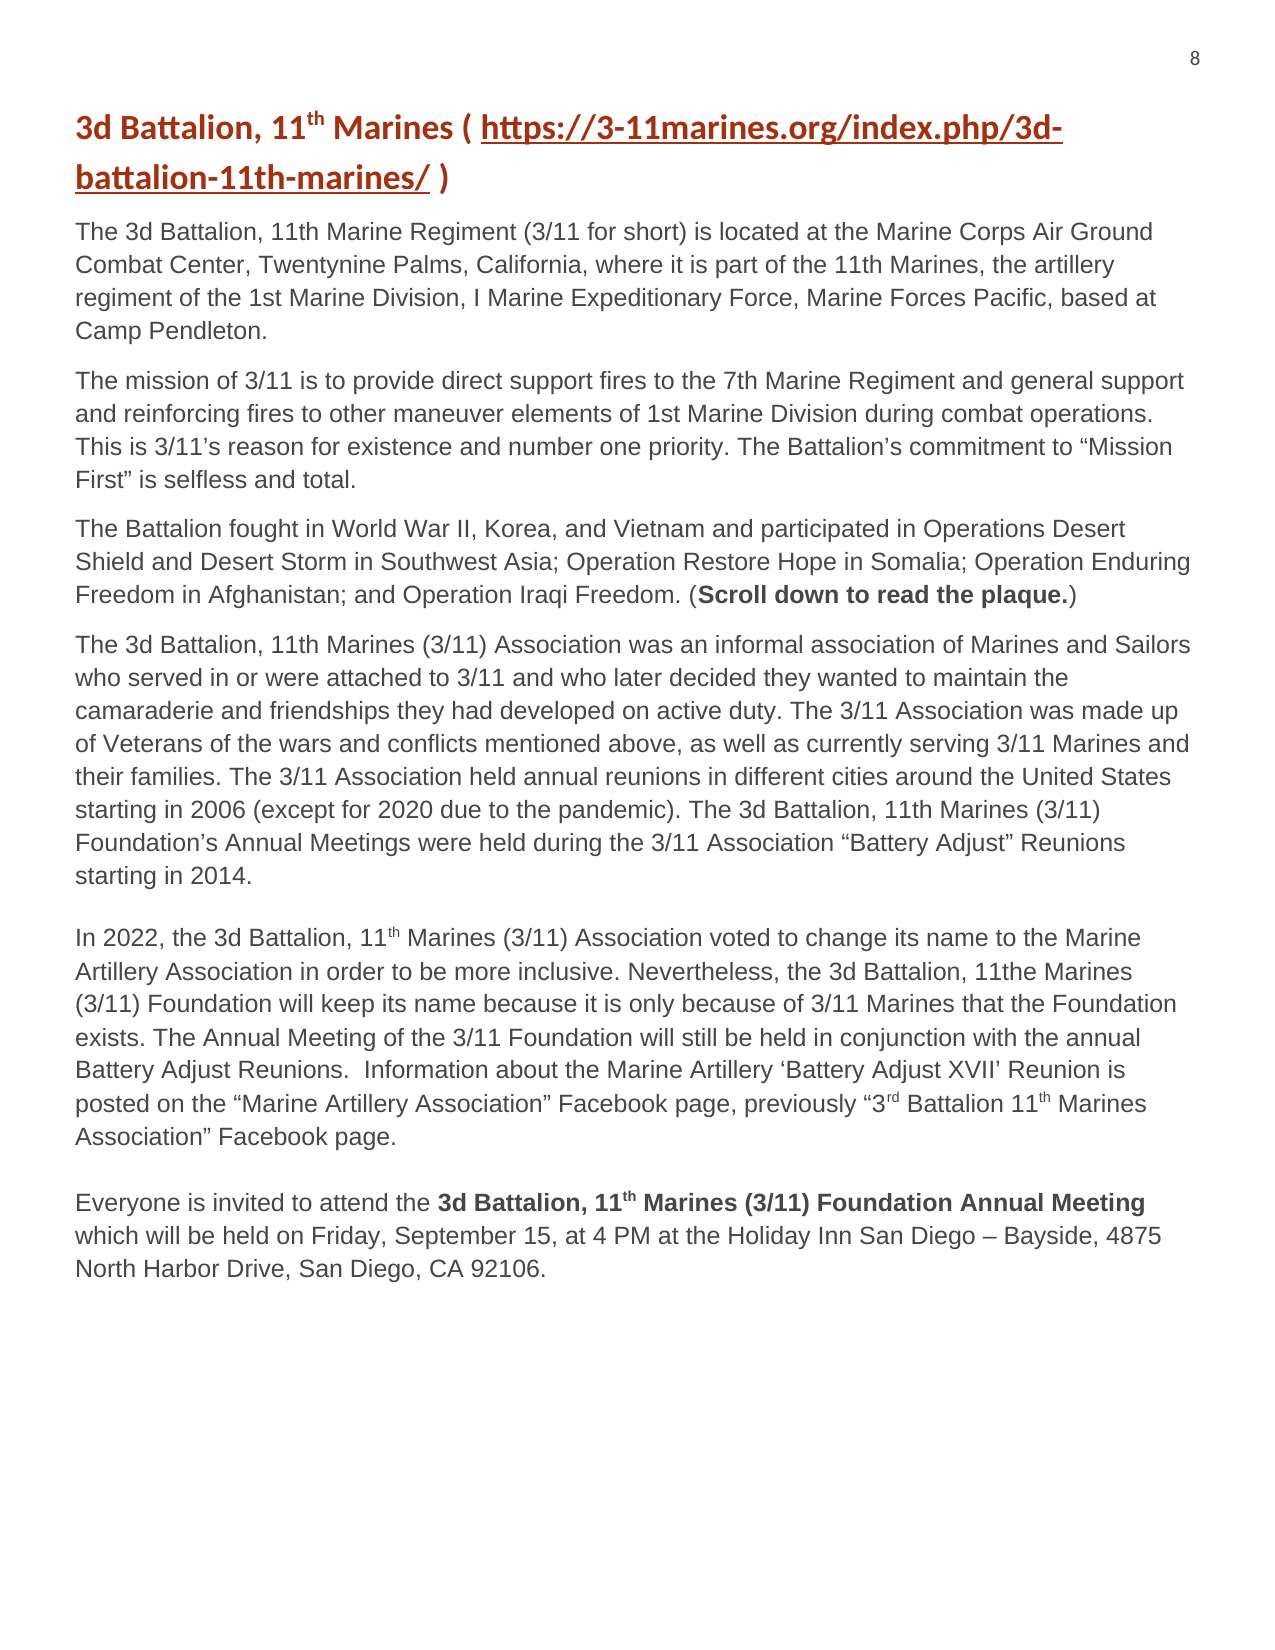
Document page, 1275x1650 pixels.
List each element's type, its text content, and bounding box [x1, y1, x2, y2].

text The 3d Battalion, 11th Marine Regiment (3/11 for short) is located at the Marine Corps Air Ground Combat Center, Twentynine Palms, California, where it is part of the 11th Marines, the artillery regiment of the 1st Marine Division, I Marine Expeditionary Force, Marine Forces Pacific, based at Camp Pendleton. [75, 217, 1200, 345]
text The 3d Battalion, 11th Marines (3/11) Association was an informal association of Marines and Sailors who served in or were attached to 3/11 and who later decided they wanted to maintain the camaraderie and friendships they had developed on active duty. The 3/11 Association was made up of Veterans of the wars and conflicts mentioned above, as well as currently serving 3/11 Marines and their families. The 3/11 Association held annual reunions in different cities around the United States starting in 2006 (except for 2020 due to the pandemic). The 3d Battalion, 11th Marines (3/11) Foundation’s Annual Meetings were held during the 3/11 Association “Battery Adjust” Reunions starting in 2014. [75, 630, 1200, 890]
text In 2022, the 3d Battalion, 11th Marines (3/11) Association voted to change its name to the Marine Artillery Association in order to be more inclusive. Nevertheless, the 3d Battalion, 11the Marines (3/11) Foundation will keep its name because it is only because of 3/11 Marines that the Foundation exists. The Annual Meeting of the 3/11 Foundation will still be held in conjunction with the annual Battery Adjust Reunions. Information about the Marine Artillery ‘Battery Adjust XVII’ Reunion is posted on the “Marine Artillery Association” Facebook page, previously “3rd Battalion 11th Marines Association” Facebook page. [75, 923, 1200, 1150]
text The Battalion fought in World War II, Korea, and Vietnam and participated in Operations Desert Shield and Desert Storm in Southwest Asia; Operation Restore Hope in Somalia; Operation Enduring Freedom in Afghanistan; and Operation Iraqi Freedom. (Scroll down to read the plaque.) [75, 514, 1200, 609]
text The mission of 3/11 is to provide direct support fires to the 7th Marine Regiment and general support and reinforcing fires to other maneuver elements of 1st Marine Division during combat operations. This is 3/11’s reason for existence and number one priority. The Battalion’s commitment to “Mission First” is selfless and total. [75, 366, 1200, 493]
subtitle 3d Battalion, 11th Marines ( https://3-11marines.org/index.php/3d-battalion-11th-marines/ ) [75, 105, 1200, 198]
text Everyone is invited to attend the 3d Battalion, 11th Marines (3/11) Foundation Annual Meeting which will be held on Friday, September 15, at 4 PM at the Holiday Inn San Diego – Bayside, 4875 North Harbor Drive, San Diego, CA 92106. [75, 1188, 1200, 1282]
